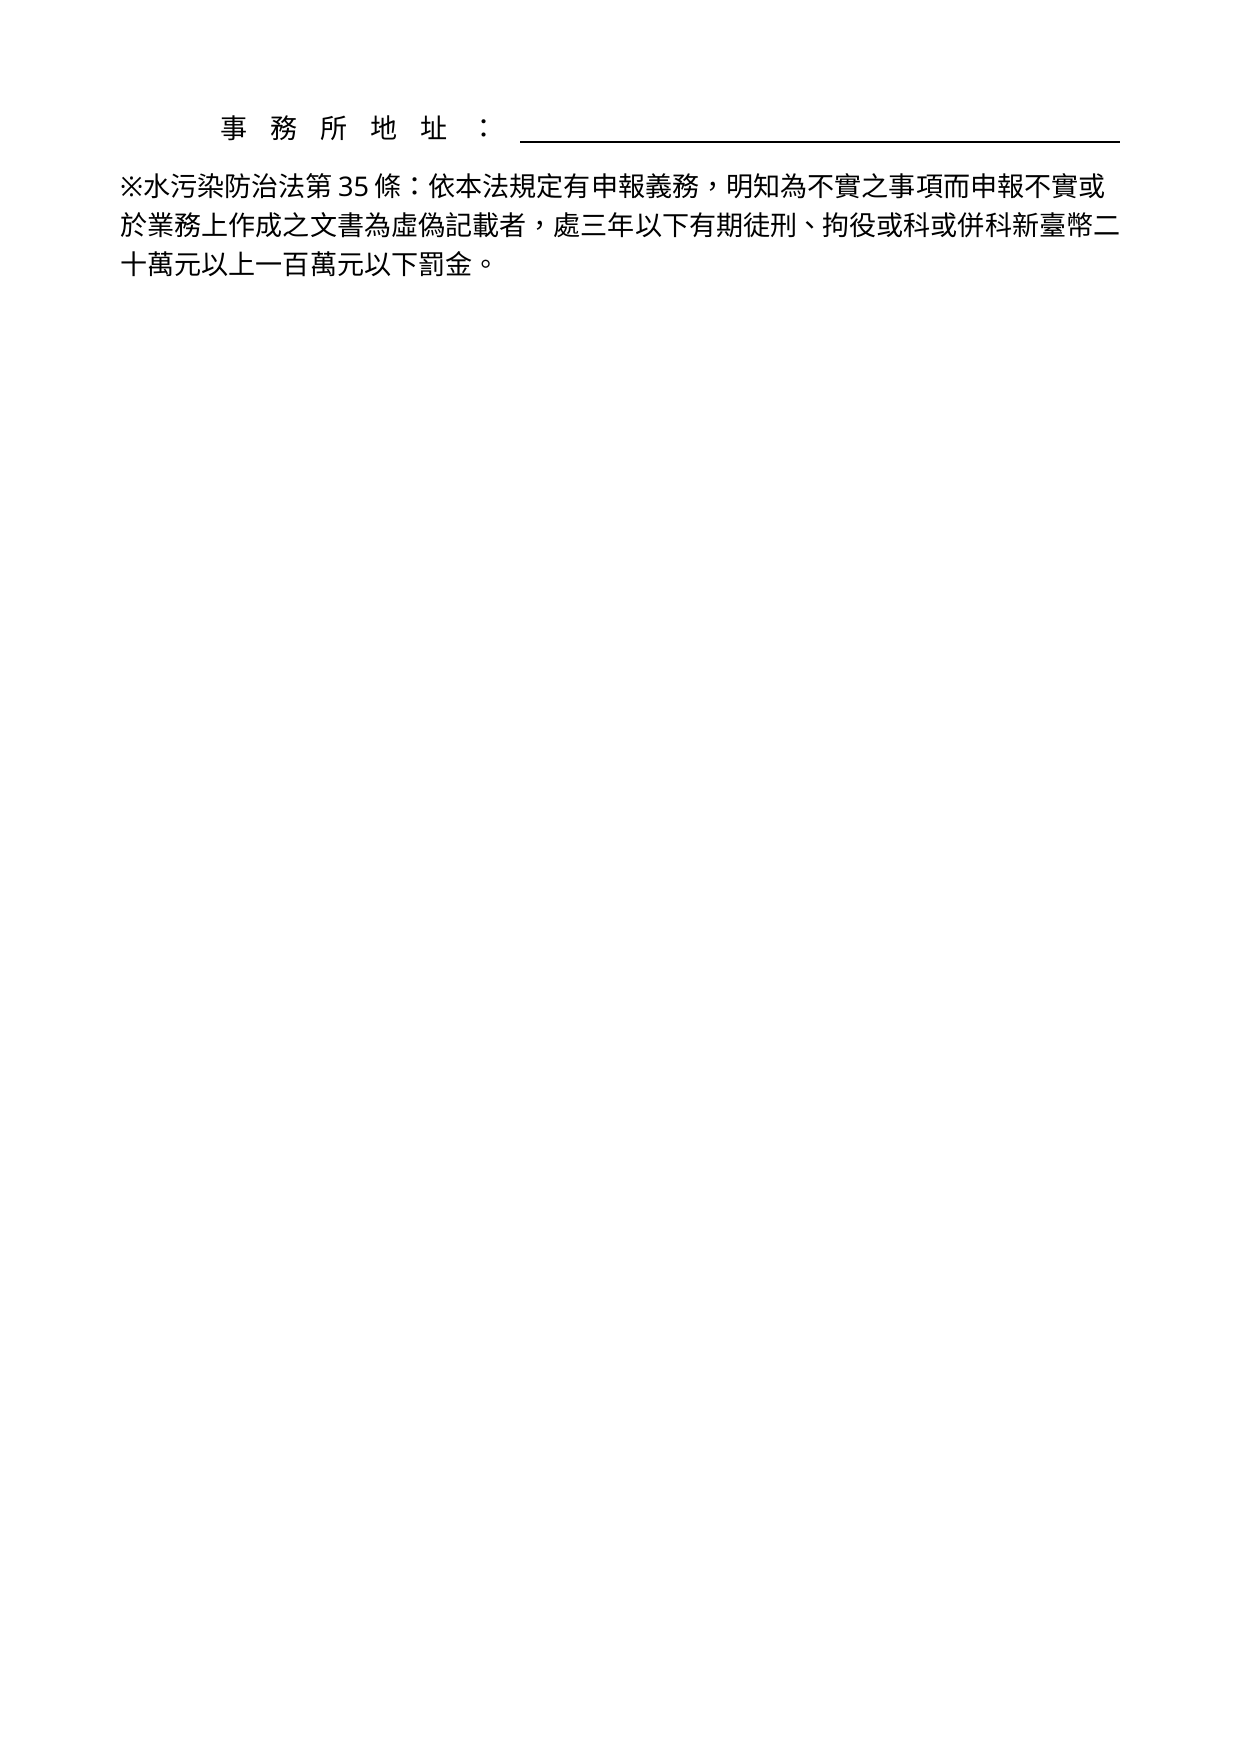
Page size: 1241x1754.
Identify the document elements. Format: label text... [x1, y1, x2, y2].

text 事務所地址： [120, 89, 1120, 164]
text ※水污染防治法第35條：依本法規定有申報義務，明知為不實之事項而申報不實或於業務上作成之文書為虛偽記載者，處三年以下有期徒刑、拘役或科或併科新臺幣二十萬元以上一百萬元以下罰金。 [120, 164, 1120, 282]
